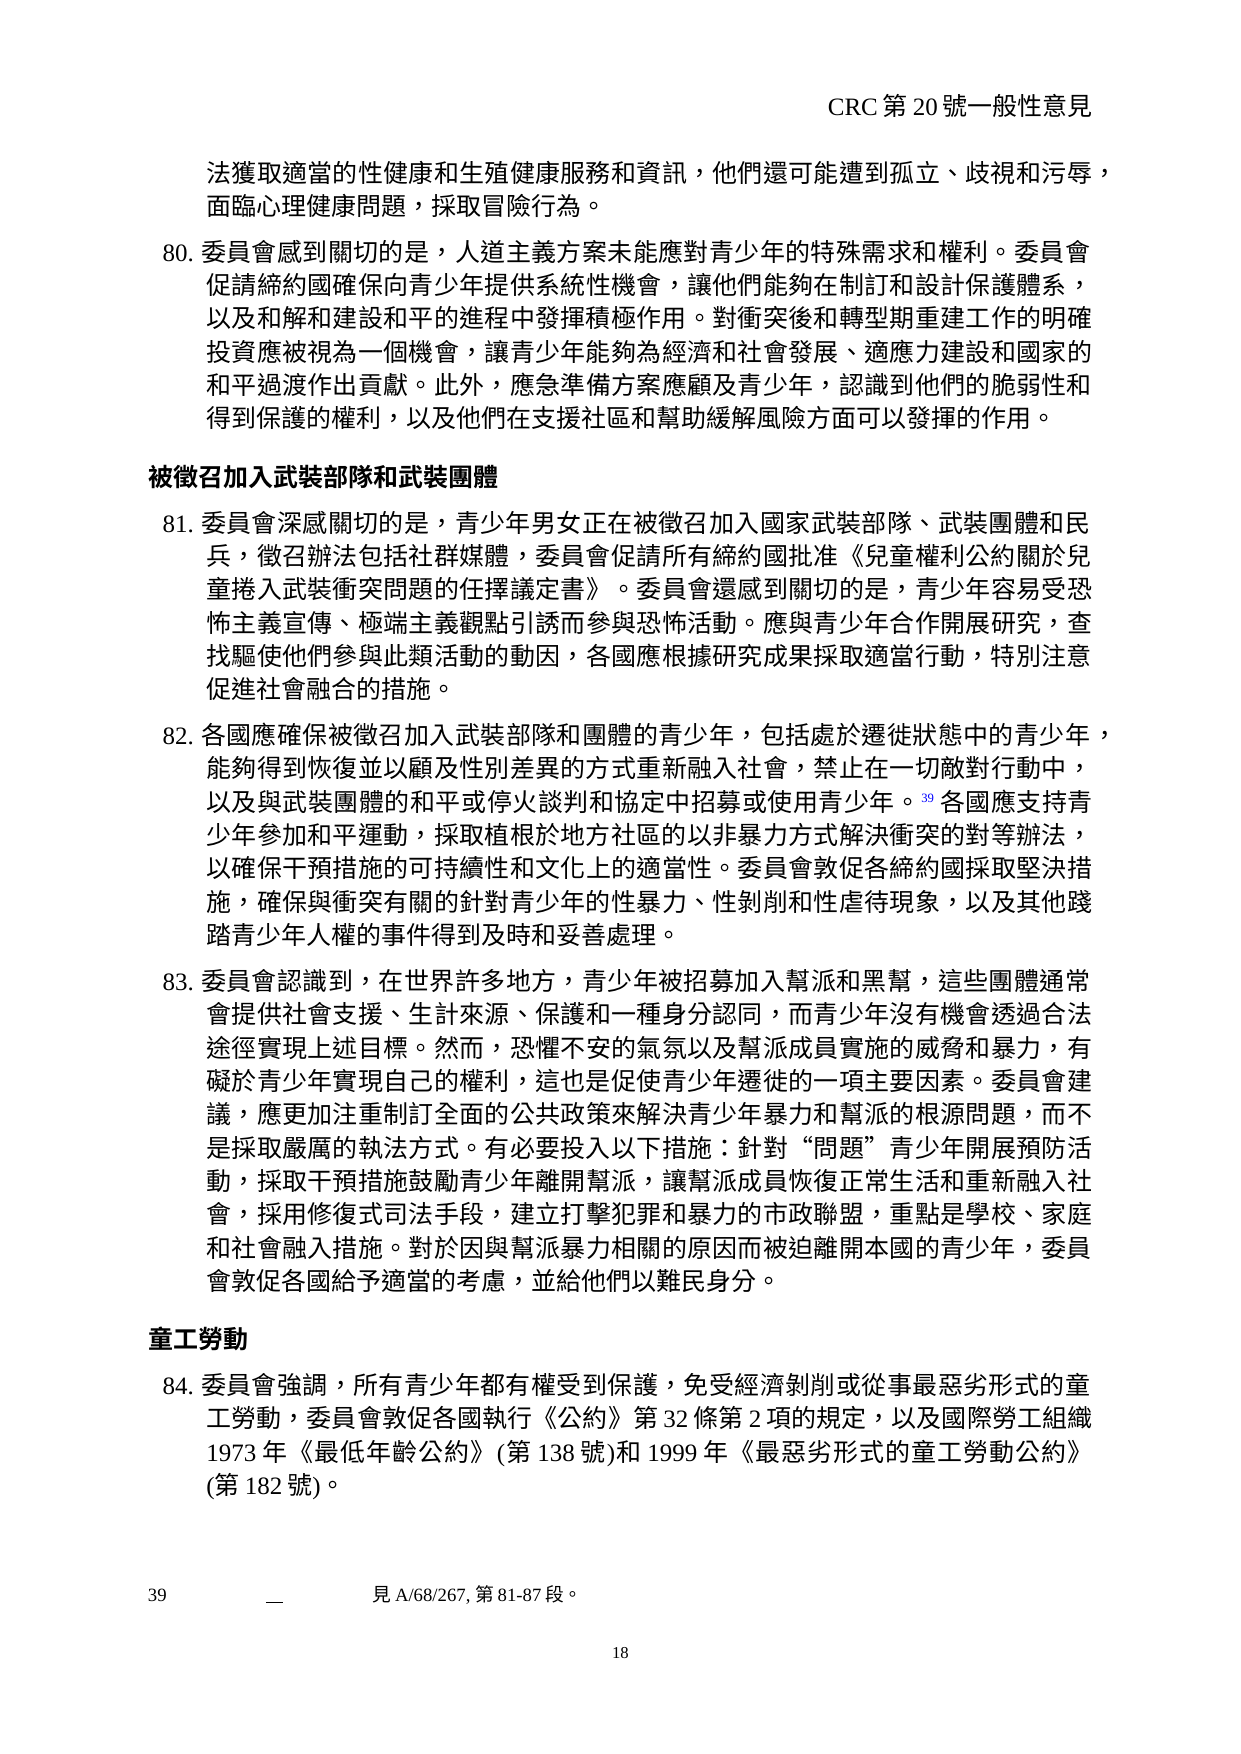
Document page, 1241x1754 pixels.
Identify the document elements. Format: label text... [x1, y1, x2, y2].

text 79. 武裝衝突和人道主義災難的局勢，會導致社會規範以及家庭和社區支助體系的崩塌。這種局勢迫使許多流離失所和受危機影響的青少年承擔起成人的責任，並使他們有遭受性暴力和基於性別的暴力、童婚和強迫婚姻以及販運的風險。此外，處於這種局勢的青少年很可能無法獲得教育、技能培訓、安全的就業機會，也無法獲取適當的性健康和生殖健康服務和資訊，他們還可能遭到孤立、歧視和污辱，面臨心理健康問題，採取冒險行為。 [162, 155, 1092, 222]
text 80. 委員會感到關切的是，人道主義方案未能應對青少年的特殊需求和權利。委員會促請締約國確保向青少年提供系統性機會，讓他們能夠在制訂和設計保護體系，以及和解和建設和平的進程中發揮積極作用。對衝突後和轉型期重建工作的明確投資應被視為一個機會，讓青少年能夠為經濟和社會發展、適應力建設和國家的和平過渡作出貢獻。此外，應急準備方案應顧及青少年，認識到他們的脆弱性和得到保護的權利，以及他們在支援社區和幫助緩解風險方面可以發揮的作用。 [162, 234, 1092, 434]
subtitle 被徵召加入武裝部隊和武裝團體 [148, 459, 974, 493]
text 81. 委員會深感關切的是，青少年男女正在被徵召加入國家武裝部隊、武裝團體和民兵，徵召辦法包括社群媒體，委員會促請所有締約國批准《兒童權利公約關於兒童捲入武裝衝突問題的任擇議定書》。委員會還感到關切的是，青少年容易受恐怖主義宣傳、極端主義觀點引誘而參與恐怖活動。應與青少年合作開展研究，查找驅使他們參與此類活動的動因，各國應根據研究成果採取適當行動，特別注意促進社會融合的措施。 [162, 505, 1092, 705]
text 82. 各國應確保被徵召加入武裝部隊和團體的青少年，包括處於遷徙狀態中的青少年，能夠得到恢復並以顧及性別差異的方式重新融入社會，禁止在一切敵對行動中，以及與武裝團體的和平或停火談判和協定中招募或使用青少年。 各國應支持青少年參加和平運動，採取植根於地方社區的以非暴力方式解決衝突的對等辦法，以確保干預措施的可持續性和文化上的適當性。委員會敦促各締約國採取堅決措施，確保與衝突有關的針對青少年的性暴力、性剝削和性虐待現象，以及其他踐踏青少年人權的事件得到及時和妥善處理。 [162, 718, 1092, 951]
text 見A/68/267, 第81-87段。 [148, 1581, 974, 1606]
text 84. 委員會強調，所有青少年都有權受到保護，免受經濟剝削或從事最惡劣形式的童工勞動，委員會敦促各國執行《公約》第32條第2項的規定，以及國際勞工組織1973年《最低年齡公約》(第138號)和1999年《最惡劣形式的童工勞動公約》(第182號)。 [162, 1368, 1092, 1501]
subtitle 童工勞動 [148, 1322, 974, 1355]
text 83. 委員會認識到，在世界許多地方，青少年被招募加入幫派和黑幫，這些團體通常會提供社會支援、生計來源、保護和一種身分認同，而青少年沒有機會透過合法途徑實現上述目標。然而，恐懼不安的氣氛以及幫派成員實施的威脅和暴力，有礙於青少年實現自己的權利，這也是促使青少年遷徙的一項主要因素。委員會建議，應更加注重制訂全面的公共政策來解決青少年暴力和幫派的根源問題，而不是採取嚴厲的執法方式。有必要投入以下措施：針對“問題”青少年開展預防活動，採取干預措施鼓勵青少年離開幫派，讓幫派成員恢復正常生活和重新融入社會，採用修復式司法手段，建立打擊犯罪和暴力的市政聯盟，重點是學校、家庭和社會融入措施。對於因與幫派暴力相關的原因而被迫離開本國的青少年，委員會敦促各國給予適當的考慮，並給他們以難民身分。 [162, 964, 1092, 1297]
